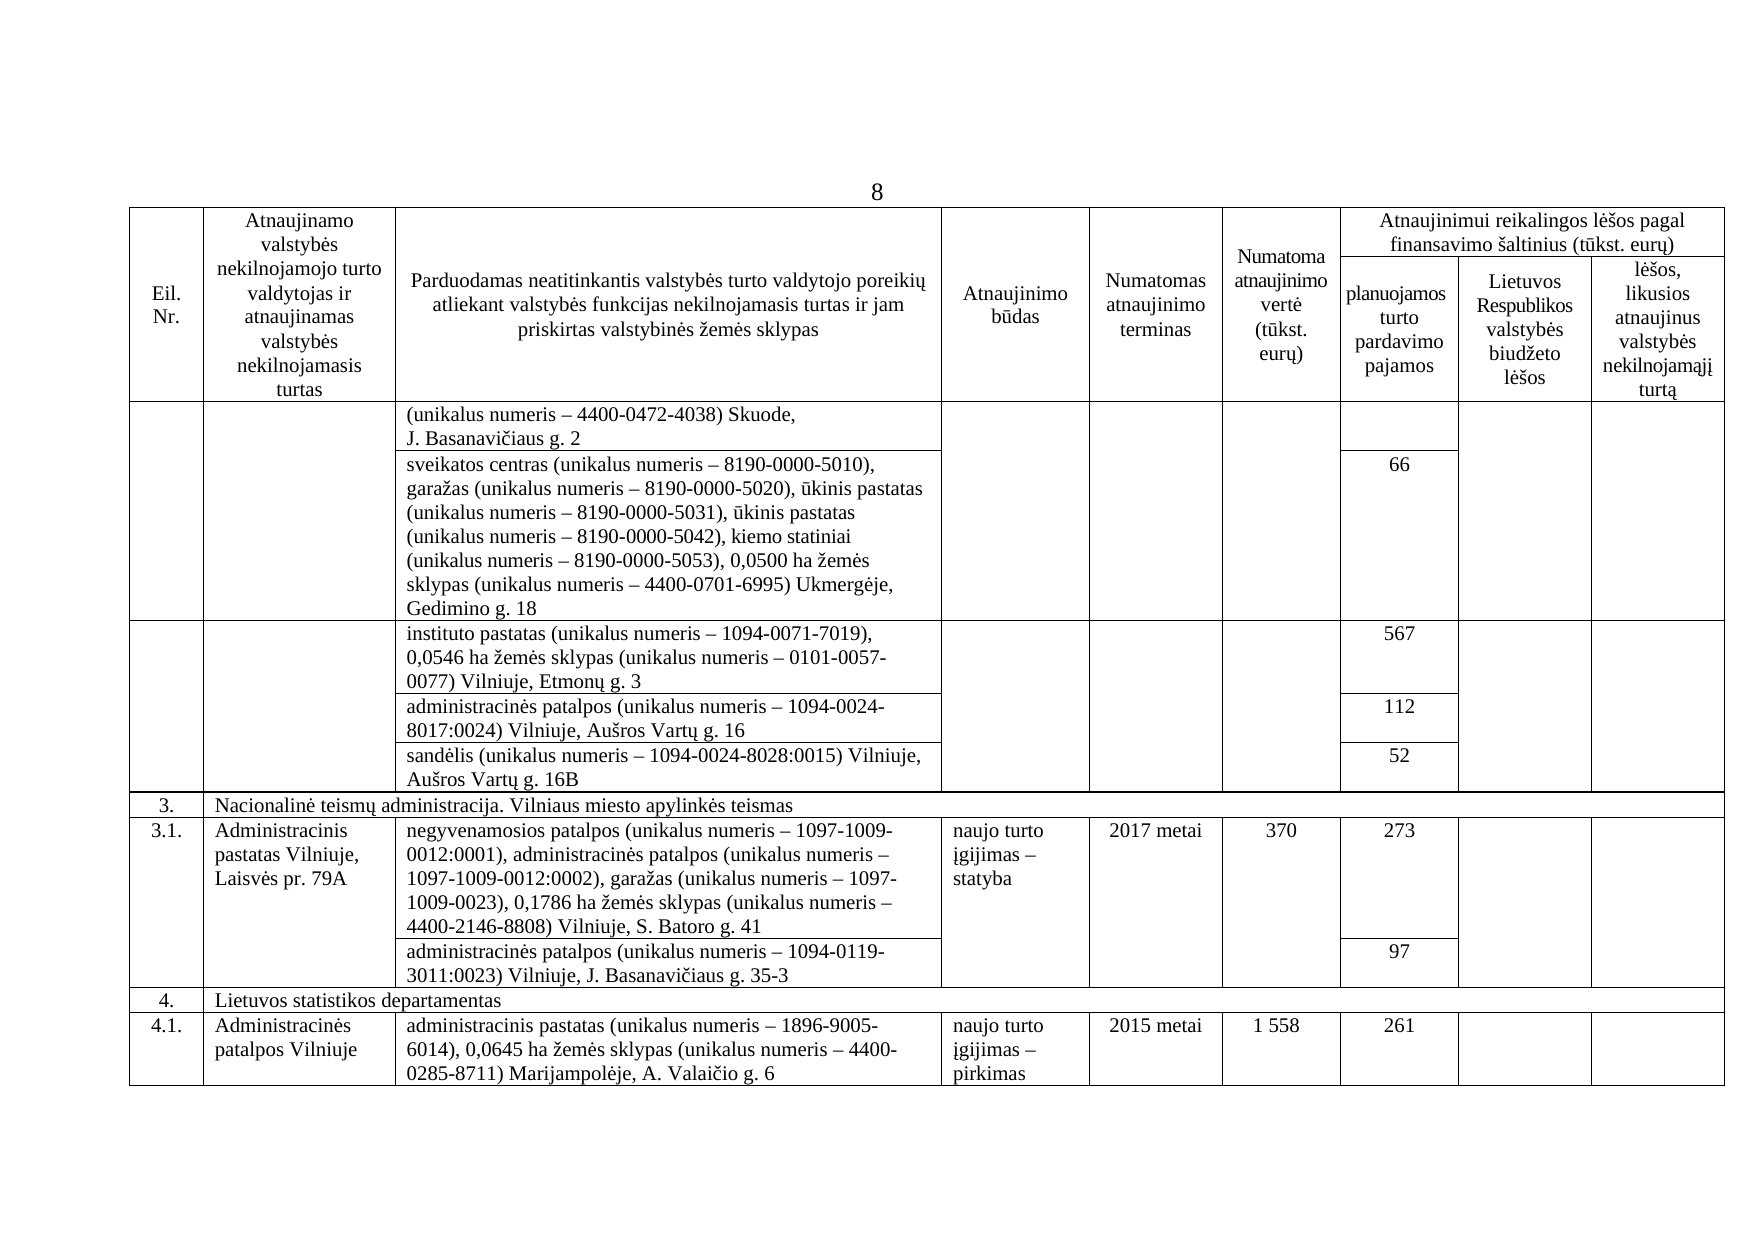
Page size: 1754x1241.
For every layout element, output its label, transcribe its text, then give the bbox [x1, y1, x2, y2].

table_cell 1 558 [1223, 1013, 1340, 1085]
table_cell 370 [1223, 818, 1340, 987]
table_cell 3.1. [130, 818, 203, 987]
table_cell 112 [1341, 694, 1458, 742]
table_cell 261 [1341, 1013, 1458, 1085]
table_cell naujo turto įgijimas – statyba [942, 818, 1089, 987]
table_cell negyvenamosios patalpos (unikalus numeris – 1097-1009-0012:0001), administracinės patalpos (unikalus numeris – 1097-1009-0012:0002), garažas (unikalus numeris – 1097-1009-0023), 0,1786 ha žemės sklypas (unikalus numeris – 4400-2146-8808) Vilniuje, S. Batoro g. 41 [396, 818, 941, 938]
table_cell planuojamos turto pardavimo pajamos [1341, 257, 1458, 401]
table_cell (unikalus numeris – 4400-0472-4038) Skuode, J. Basanavičiaus g. 2 [396, 402, 941, 450]
table_cell [1592, 1013, 1724, 1085]
table_cell Lietuvos Respublikos valstybės biudžeto lėšos [1459, 257, 1591, 401]
table_cell [1459, 621, 1591, 791]
table_cell Administracinis pastatas Vilniuje, Laisvės pr. 79A [204, 818, 395, 987]
table_cell 66 [1341, 451, 1458, 620]
table_header Atnaujinamo valstybės nekilnojamojo turto valdytojas ir atnaujinamas valstybės nekilnojamasis turtas [204, 208, 395, 401]
table_cell lėšos, likusios atnaujinus valstybės nekilnojamąjį turtą [1592, 257, 1724, 401]
table_cell 3. [130, 793, 203, 817]
table_cell 52 [1341, 743, 1458, 791]
table_header Numatomas atnaujinimo terminas [1090, 208, 1222, 401]
table_cell 2017 metai [1090, 818, 1222, 987]
table_cell sveikatos centras (unikalus numeris – 8190-0000-5010), garažas (unikalus numeris – 8190-0000-5020), ūkinis pastatas (unikalus numeris – 8190-0000-5031), ūkinis pastatas (unikalus numeris – 8190-0000-5042), kiemo statiniai (unikalus numeris – 8190-0000-5053), 0,0500 ha žemės sklypas (unikalus numeris – 4400-0701-6995) Ukmergėje, Gedimino g. 18 [396, 451, 941, 620]
table_cell 273 [1341, 818, 1458, 938]
table_cell [1090, 621, 1222, 791]
table_cell 567 [1341, 621, 1458, 693]
table_cell [1459, 818, 1591, 987]
table_cell [942, 621, 1089, 791]
table_cell 4. [130, 988, 203, 1012]
table_cell [130, 621, 203, 791]
table_cell [130, 402, 203, 620]
table_cell [1341, 402, 1458, 450]
table_cell [1459, 1013, 1591, 1085]
table_header Parduodamas neatitinkantis valstybės turto valdytojo poreikių atliekant valstybės funkcijas nekilnojamasis turtas ir jam priskirtas valstybinės žemės sklypas [396, 208, 941, 401]
table_cell [1223, 621, 1340, 791]
table_cell [1459, 402, 1591, 620]
table_cell [1592, 621, 1724, 791]
table_header Atnaujinimo būdas [942, 208, 1089, 401]
table_cell [1592, 818, 1724, 987]
table_cell administracinės patalpos (unikalus numeris – 1094-0119-3011:0023) Vilniuje, J. Basanavičiaus g. 35-3 [396, 939, 941, 987]
table_cell administracinis pastatas (unikalus numeris – 1896-9005-6014), 0,0645 ha žemės sklypas (unikalus numeris – 4400-0285-8711) Marijampolėje, A. Valaičio g. 6 [396, 1013, 941, 1085]
table_cell Nacionalinė teismų administracija. Vilniaus miesto apylinkės teismas [204, 793, 1724, 817]
table_header Eil. Nr. [130, 208, 203, 401]
table_cell administracinės patalpos (unikalus numeris – 1094-0024-8017:0024) Vilniuje, Aušros Vartų g. 16 [396, 694, 941, 742]
table_cell [1223, 402, 1340, 620]
table_cell 2015 metai [1090, 1013, 1222, 1085]
table_cell [204, 621, 395, 791]
table_cell [204, 402, 395, 620]
table_cell [1592, 402, 1724, 620]
table_cell [942, 402, 1089, 620]
table_header Atnaujinimui reikalingos lėšos pagal finansavimo šaltinius (tūkst. eurų) [1341, 208, 1724, 256]
table_cell naujo turto įgijimas – pirkimas [942, 1013, 1089, 1085]
table_cell instituto pastatas (unikalus numeris – 1094-0071-7019), 0,0546 ha žemės sklypas (unikalus numeris – 0101-0057-0077) Vilniuje, Etmonų g. 3 [396, 621, 941, 693]
table_cell Lietuvos statistikos departamentas [204, 988, 1724, 1012]
table_header Numatoma atnaujinimo vertė (tūkst. eurų) [1223, 208, 1340, 401]
table_cell Administracinės patalpos Vilniuje [204, 1013, 395, 1085]
table_cell 4.1. [130, 1013, 203, 1085]
table_cell 97 [1341, 939, 1458, 987]
table_cell sandėlis (unikalus numeris – 1094-0024-8028:0015) Vilniuje, Aušros Vartų g. 16B [396, 743, 941, 791]
table_cell [1090, 402, 1222, 620]
